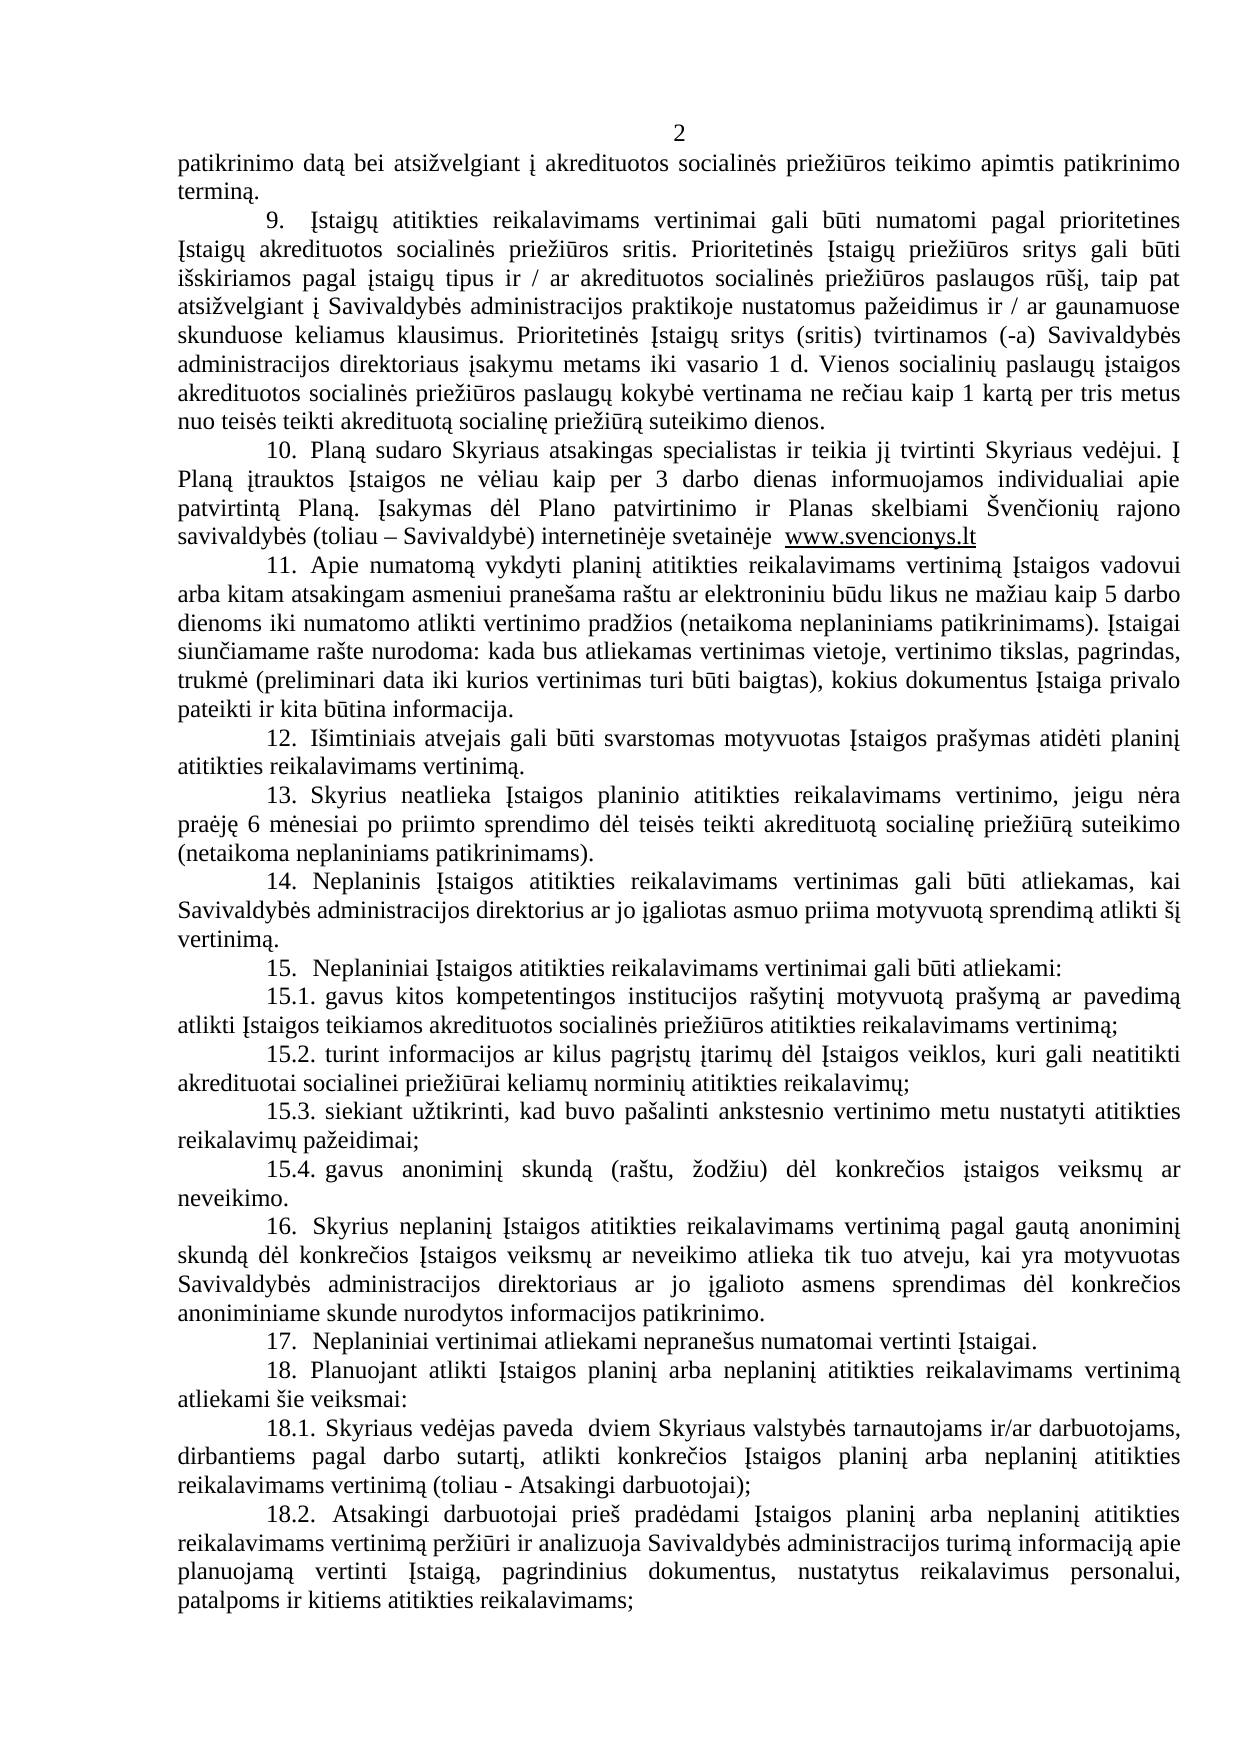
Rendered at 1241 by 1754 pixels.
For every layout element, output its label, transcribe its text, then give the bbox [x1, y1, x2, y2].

text 12. Išimtiniais atvejais gali būti svarstomas motyvuotas Įstaigos prašymas atidėti planinį atitikties reikalavimams vertinimą. [177, 723, 1181, 780]
text patikrinimo datą bei atsižvelgiant į akredituotos socialinės priežiūros teikimo apimtis patikrinimo terminą. [177, 148, 1181, 205]
text 18.2. Atsakingi darbuotojai prieš pradėdami Įstaigos planinį arba neplaninį atitikties reikalavimams vertinimą peržiūri ir analizuoja Savivaldybės administracijos turimą informaciją apie planuojamą vertinti Įstaigą, pagrindinius dokumentus, nustatytus reikalavimus personalui, patalpoms ir kitiems atitikties reikalavimams; [177, 1499, 1181, 1614]
text 18.1. Skyriaus vedėjas paveda dviem Skyriaus valstybės tarnautojams ir/ar darbuotojams, dirbantiems pagal darbo sutartį, atlikti konkrečios Įstaigos planinį arba neplaninį atitikties reikalavimams vertinimą (toliau - Atsakingi darbuotojai); [177, 1413, 1181, 1499]
text 11. Apie numatomą vykdyti planinį atitikties reikalavimams vertinimą Įstaigos vadovui arba kitam atsakingam asmeniui pranešama raštu ar elektroniniu būdu likus ne mažiau kaip 5 darbo dienoms iki numatomo atlikti vertinimo pradžios (netaikoma neplaniniams patikrinimams). Įstaigai siunčiamame rašte nurodoma: kada bus atliekamas vertinimas vietoje, vertinimo tikslas, pagrindas, trukmė (preliminari data iki kurios vertinimas turi būti baigtas), kokius dokumentus Įstaiga privalo pateikti ir kita būtina informacija. [177, 550, 1181, 723]
text 16. Skyrius neplaninį Įstaigos atitikties reikalavimams vertinimą pagal gautą anoniminį skundą dėl konkrečios Įstaigos veiksmų ar neveikimo atlieka tik tuo atveju, kai yra motyvuotas Savivaldybės administracijos direktoriaus ar jo įgalioto asmens sprendimas dėl konkrečios anoniminiame skunde nurodytos informacijos patikrinimo. [177, 1211, 1181, 1326]
text 15.1. gavus kitos kompetentingos institucijos rašytinį motyvuotą prašymą ar pavedimą atlikti Įstaigos teikiamos akredituotos socialinės priežiūros atitikties reikalavimams vertinimą; [177, 981, 1181, 1039]
text 15. Neplaniniai Įstaigos atitikties reikalavimams vertinimai gali būti atliekami: [177, 953, 1181, 981]
text 13. Skyrius neatlieka Įstaigos planinio atitikties reikalavimams vertinimo, jeigu nėra praėję 6 mėnesiai po priimto sprendimo dėl teisės teikti akredituotą socialinę priežiūrą suteikimo (netaikoma neplaniniams patikrinimams). [177, 780, 1181, 866]
text 14. Neplaninis Įstaigos atitikties reikalavimams vertinimas gali būti atliekamas, kai Savivaldybės administracijos direktorius ar jo įgaliotas asmuo priima motyvuotą sprendimą atlikti šį vertinimą. [177, 866, 1181, 953]
text 18. Planuojant atlikti Įstaigos planinį arba neplaninį atitikties reikalavimams vertinimą atliekami šie veiksmai: [177, 1355, 1181, 1413]
text 17. Neplaniniai vertinimai atliekami nepranešus numatomai vertinti Įstaigai. [177, 1326, 1181, 1355]
text 15.3. siekiant užtikrinti, kad buvo pašalinti ankstesnio vertinimo metu nustatyti atitikties reikalavimų pažeidimai; [177, 1096, 1181, 1154]
text 9. Įstaigų atitikties reikalavimams vertinimai gali būti numatomi pagal prioritetines Įstaigų akredituotos socialinės priežiūros sritis. Prioritetinės Įstaigų priežiūros sritys gali būti išskiriamos pagal įstaigų tipus ir / ar akredituotos socialinės priežiūros paslaugos rūšį, taip pat atsižvelgiant į Savivaldybės administracijos praktikoje nustatomus pažeidimus ir / ar gaunamuose skunduose keliamus klausimus. Prioritetinės Įstaigų sritys (sritis) tvirtinamos (-a) Savivaldybės administracijos direktoriaus įsakymu metams iki vasario 1 d. Vienos socialinių paslaugų įstaigos akredituotos socialinės priežiūros paslaugų kokybė vertinama ne rečiau kaip 1 kartą per tris metus nuo teisės teikti akredituotą socialinę priežiūrą suteikimo dienos. [177, 205, 1181, 435]
text 15.4. gavus anoniminį skundą (raštu, žodžiu) dėl konkrečios įstaigos veiksmų ar neveikimo. [177, 1154, 1181, 1211]
text 10. Planą sudaro Skyriaus atsakingas specialistas ir teikia jį tvirtinti Skyriaus vedėjui. Į Planą įtrauktos Įstaigos ne vėliau kaip per 3 darbo dienas informuojamos individualiai apie patvirtintą Planą. Įsakymas dėl Plano patvirtinimo ir Planas skelbiami Švenčionių rajono savivaldybės (toliau – Savivaldybė) internetinėje svetainėje www.svencionys.lt [177, 435, 1181, 550]
text 15.2. turint informacijos ar kilus pagrįstų įtarimų dėl Įstaigos veiklos, kuri gali neatitikti akredituotai socialinei priežiūrai keliamų norminių atitikties reikalavimų; [177, 1039, 1181, 1096]
